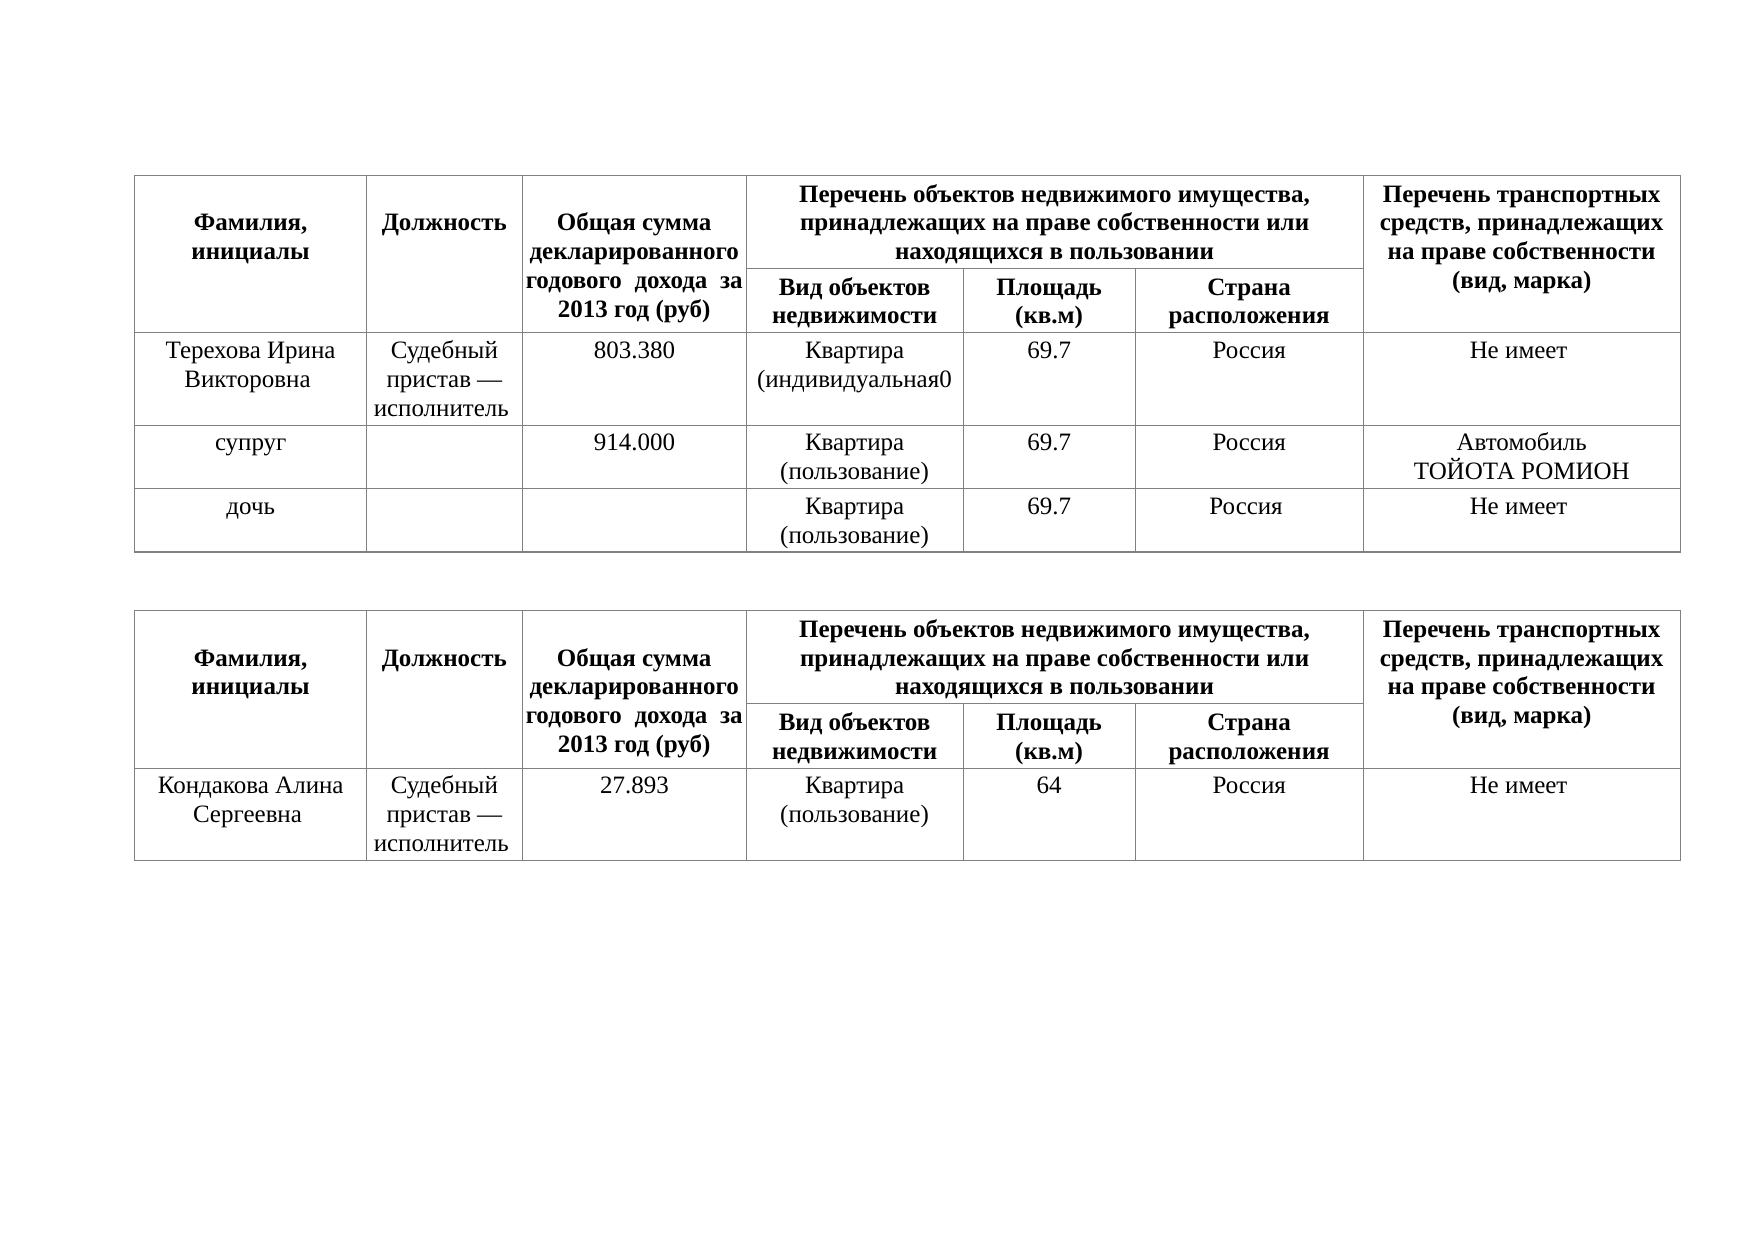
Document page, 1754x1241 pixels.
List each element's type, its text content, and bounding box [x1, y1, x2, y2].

table_cell Квартира (индивидуальная0 [747, 333, 963, 424]
table_header Общая сумма декларированного годового дохода за 2013 год (руб) [523, 611, 746, 767]
table_cell Вид объектов недвижимости [747, 269, 963, 332]
table_cell Россия [1136, 426, 1363, 488]
table_cell Квартира (пользование) [747, 489, 963, 551]
table_cell Судебный пристав — исполнитель [367, 333, 522, 424]
table_cell Не имеет [1364, 489, 1680, 551]
table_cell Квартира (пользование) [747, 426, 963, 488]
table_cell Кондакова Алина Сергеевна [135, 769, 366, 859]
table_cell супруг [135, 426, 366, 488]
table_cell 27.893 [523, 769, 746, 859]
table_cell 803.380 [523, 333, 746, 424]
table_header Должность [367, 611, 522, 767]
table_cell Судебный пристав — исполнитель [367, 769, 522, 859]
table_cell [367, 426, 522, 488]
table_cell Площадь (кв.м) [964, 704, 1135, 767]
table_header Перечень транспортных средств, принадлежащих на праве собственности (вид, марка) [1364, 611, 1680, 767]
table_header Общая сумма декларированного годового дохода за 2013 год (руб) [523, 176, 746, 332]
table_cell [367, 489, 522, 551]
table_header Перечень объектов недвижимого имущества, принадлежащих на праве собственности или находящихся в пользовании [747, 176, 1363, 268]
table_cell 69,7 [964, 333, 1135, 424]
table_cell Не имеет [1364, 769, 1680, 859]
table_cell Не имеет [1364, 333, 1680, 424]
table_header Фамилия, инициалы [135, 611, 366, 767]
table_cell Страна расположения [1136, 704, 1363, 767]
table_cell Страна расположения [1136, 269, 1363, 332]
table_cell 64 [964, 769, 1135, 859]
table_header Перечень объектов недвижимого имущества, принадлежащих на праве собственности или находящихся в пользовании [747, 611, 1363, 703]
table_cell Площадь (кв.м) [964, 269, 1135, 332]
table_header Перечень транспортных средств, принадлежащих на праве собственности (вид, марка) [1364, 176, 1680, 332]
table_cell 914.000 [523, 426, 746, 488]
table_cell Россия [1136, 333, 1363, 424]
table_cell [523, 489, 746, 551]
table_cell Россия [1136, 489, 1363, 551]
table_cell 69,7 [964, 426, 1135, 488]
table_cell дочь [135, 489, 366, 551]
table_cell Терехова Ирина Викторовна [135, 333, 366, 424]
table_cell Вид объектов недвижимости [747, 704, 963, 767]
table_cell Квартира (пользование) [747, 769, 963, 859]
table_cell 69,7 [964, 489, 1135, 551]
table_cell Автомобиль ТОЙОТА РОМИОН [1364, 426, 1680, 488]
table_cell Россия [1136, 769, 1363, 859]
table_header Должность [367, 176, 522, 332]
table_header Фамилия, инициалы [135, 176, 366, 332]
